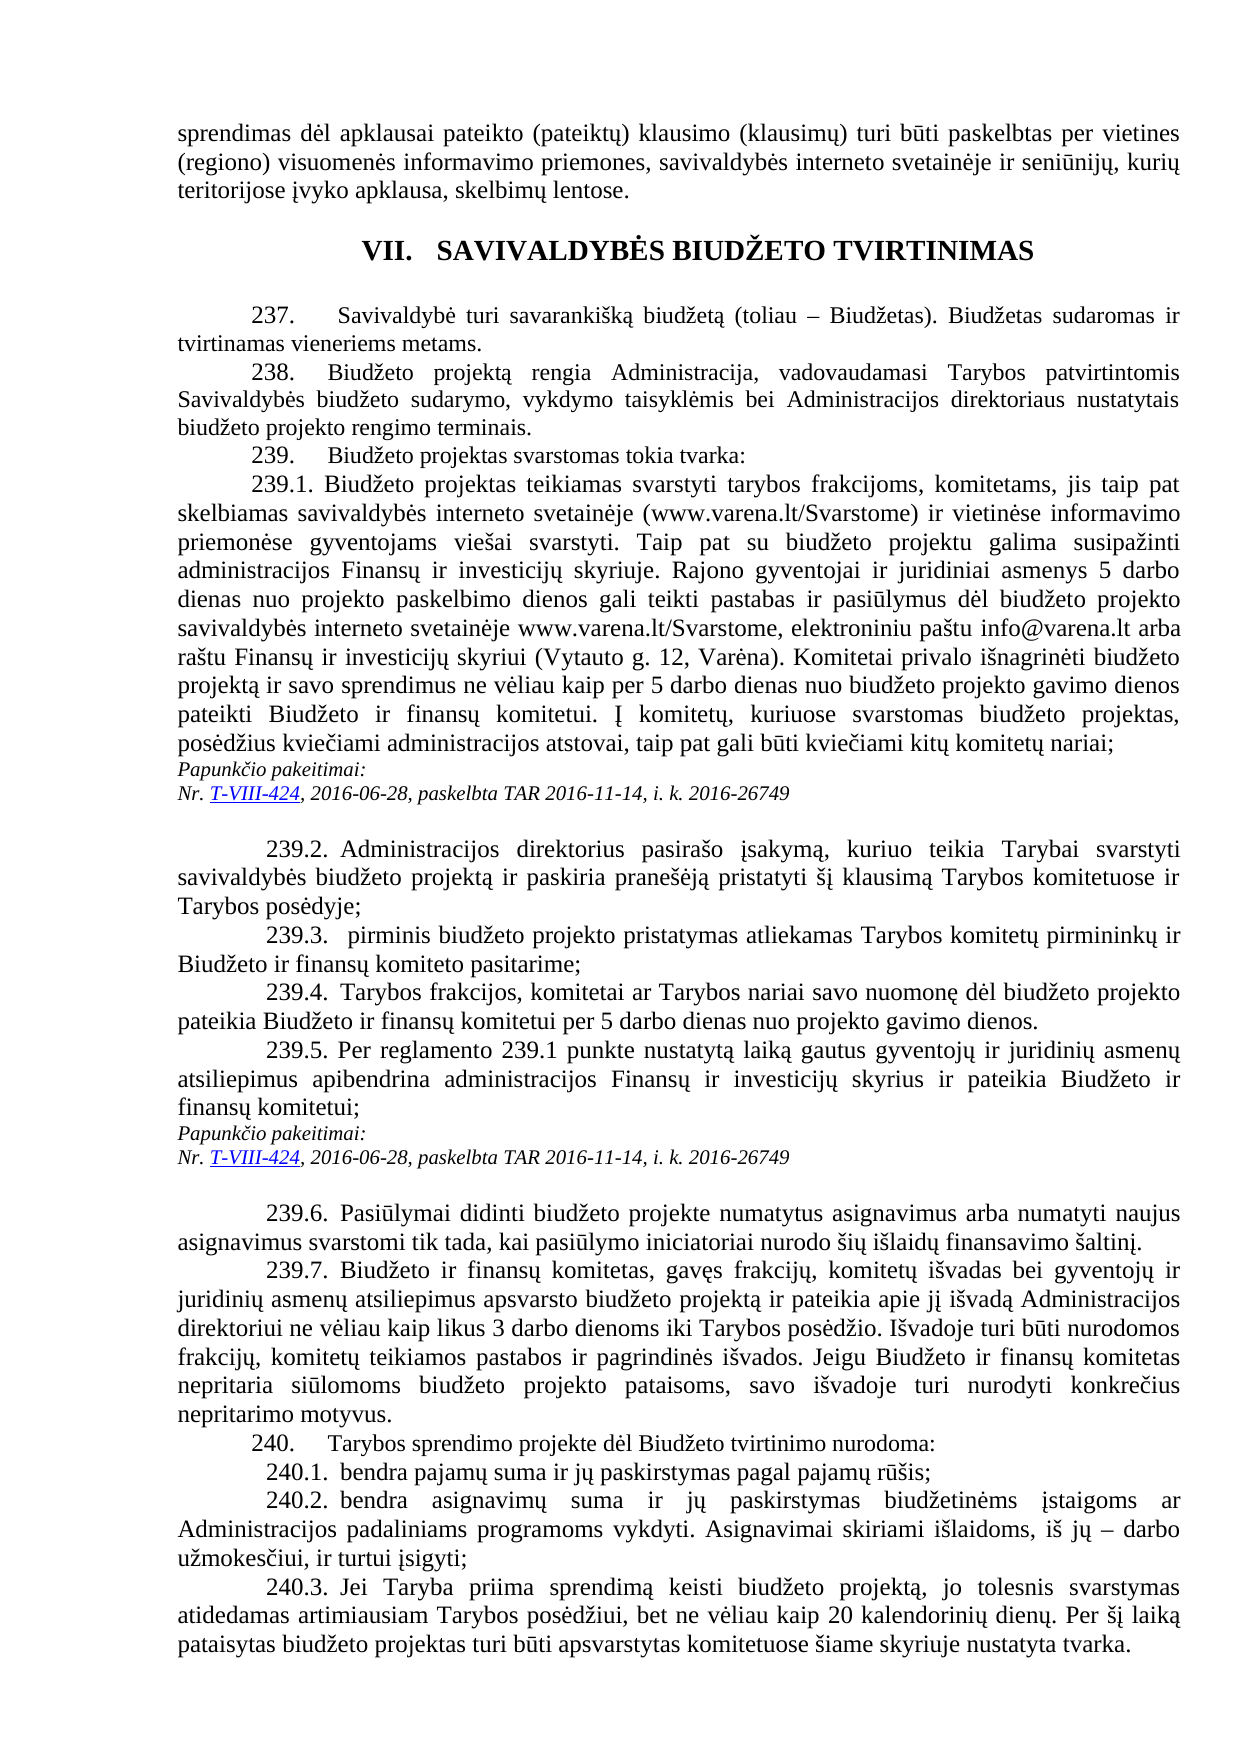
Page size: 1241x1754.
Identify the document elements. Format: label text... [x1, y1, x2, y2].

text 240.1. bendra pajamų suma ir jų paskirstymas pagal pajamų rūšis; [177, 1457, 1181, 1486]
text 239.1. Biudžeto projektas teikiamas svarstyti tarybos frakcijoms, komitetams, jis taip pat skelbiamas savivaldybės interneto svetainėje (www.varena.lt/Svarstome) ir vietinėse informavimo priemonėse gyventojams viešai svarstyti. Taip pat su biudžeto projektu galima susipažinti administracijos Finansų ir investicijų skyriuje. Rajono gyventojai ir juridiniai asmenys 5 darbo dienas nuo projekto paskelbimo dienos gali teikti pastabas ir pasiūlymus dėl biudžeto projekto savivaldybės interneto svetainėje www.varena.lt/Svarstome, elektroniniu paštu info@varena.lt arba raštu Finansų ir investicijų skyriui (Vytauto g. 12, Varėna). Komitetai privalo išnagrinėti biudžeto projektą ir savo sprendimus ne vėliau kaip per 5 darbo dienas nuo biudžeto projekto gavimo dienos pateikti Biudžeto ir finansų komitetui. Į komitetų, kuriuose svarstomas biudžeto projektas, posėdžius kviečiami administracijos atstovai, taip pat gali būti kviečiami kitų komitetų nariai; [177, 469, 1181, 757]
text 239.7. Biudžeto ir finansų komitetas, gavęs frakcijų, komitetų išvadas bei gyventojų ir juridinių asmenų atsiliepimus apsvarsto biudžeto projektą ir pateikia apie jį išvadą Administracijos direktoriui ne vėliau kaip likus 3 darbo dienoms iki Tarybos posėdžio. Išvadoje turi būti nurodomos frakcijų, komitetų teikiamos pastabos ir pagrindinės išvados. Jeigu Biudžeto ir finansų komitetas nepritaria siūlomoms biudžeto projekto pataisoms, savo išvadoje turi nurodyti konkrečius nepritarimo motyvus. [177, 1256, 1181, 1428]
text 237. Savivaldybė turi savarankišką biudžetą (toliau – Biudžetas). Biudžetas sudaromas ir tvirtinamas vieneriems metams. [177, 300, 1181, 357]
text 239.4. Tarybos frakcijos, komitetai ar Tarybos nariai savo nuomonę dėl biudžeto projekto pateikia Biudžeto ir finansų komitetui per 5 darbo dienas nuo projekto gavimo dienos. [177, 977, 1181, 1035]
text 239.2. Administracijos direktorius pasirašo įsakymą, kuriuo teikia Tarybai svarstyti savivaldybės biudžeto projektą ir paskiria pranešėją pristatyti šį klausimą Tarybos komitetuose ir Tarybos posėdyje; [177, 834, 1181, 920]
text Papunkčio pakeitimai: [177, 757, 1181, 781]
text 240. Tarybos sprendimo projekte dėl Biudžeto tvirtinimo nurodoma: [177, 1428, 1181, 1457]
text 239. Biudžeto projektas svarstomas tokia tvarka: [177, 441, 1181, 469]
text 238. Biudžeto projektą rengia Administracija, vadovaudamasi Tarybos patvirtintomis Savivaldybės biudžeto sudarymo, vykdymo taisyklėmis bei Administracijos direktoriaus nustatytais biudžeto projekto rengimo terminais. [177, 357, 1181, 441]
text Nr. T-VIII-424, 2016-06-28, paskelbta TAR 2016-11-14, i. k. 2016-26749 [177, 1145, 1181, 1169]
text 239.5. Per reglamento 239.1 punkte nustatytą laiką gautus gyventojų ir juridinių asmenų atsiliepimus apibendrina administracijos Finansų ir investicijų skyrius ir pateikia Biudžeto ir finansų komitetui; [177, 1035, 1181, 1121]
text 239.6. Pasiūlymai didinti biudžeto projekte numatytus asignavimus arba numatyti naujus asignavimus svarstomi tik tada, kai pasiūlymo iniciatoriai nurodo šių išlaidų finansavimo šaltinį. [177, 1198, 1181, 1256]
text 239.3. pirminis biudžeto projekto pristatymas atliekamas Tarybos komitetų pirmininkų ir Biudžeto ir finansų komiteto pasitarime; [177, 920, 1181, 977]
text 240.2. bendra asignavimų suma ir jų paskirstymas biudžetinėms įstaigoms ar Administracijos padaliniams programoms vykdyti. Asignavimai skiriami išlaidoms, iš jų – darbo užmokesčiui, ir turtui įsigyti; [177, 1486, 1181, 1572]
text 240.3. Jei Taryba priima sprendimą keisti biudžeto projektą, jo tolesnis svarstymas atidedamas artimiausiam Tarybos posėdžiui, bet ne vėliau kaip 20 kalendorinių dienų. Per šį laiką pataisytas biudžeto projektas turi būti apsvarstytas komitetuose šiame skyriuje nustatyta tvarka. [177, 1572, 1181, 1658]
text Nr. T-VIII-424, 2016-06-28, paskelbta TAR 2016-11-14, i. k. 2016-26749 [177, 781, 1181, 805]
text sprendimas dėl apklausai pateikto (pateiktų) klausimo (klausimų) turi būti paskelbtas per vietines (regiono) visuomenės informavimo priemones, savivaldybės interneto svetainėje ir seniūnijų, kurių teritorijose įvyko apklausa, skelbimų lentose. [177, 118, 1181, 204]
text VII. SAVIVALDYBĖS BIUDŽETO TVIRTINIMAS [215, 233, 1181, 267]
text Papunkčio pakeitimai: [177, 1121, 1181, 1145]
